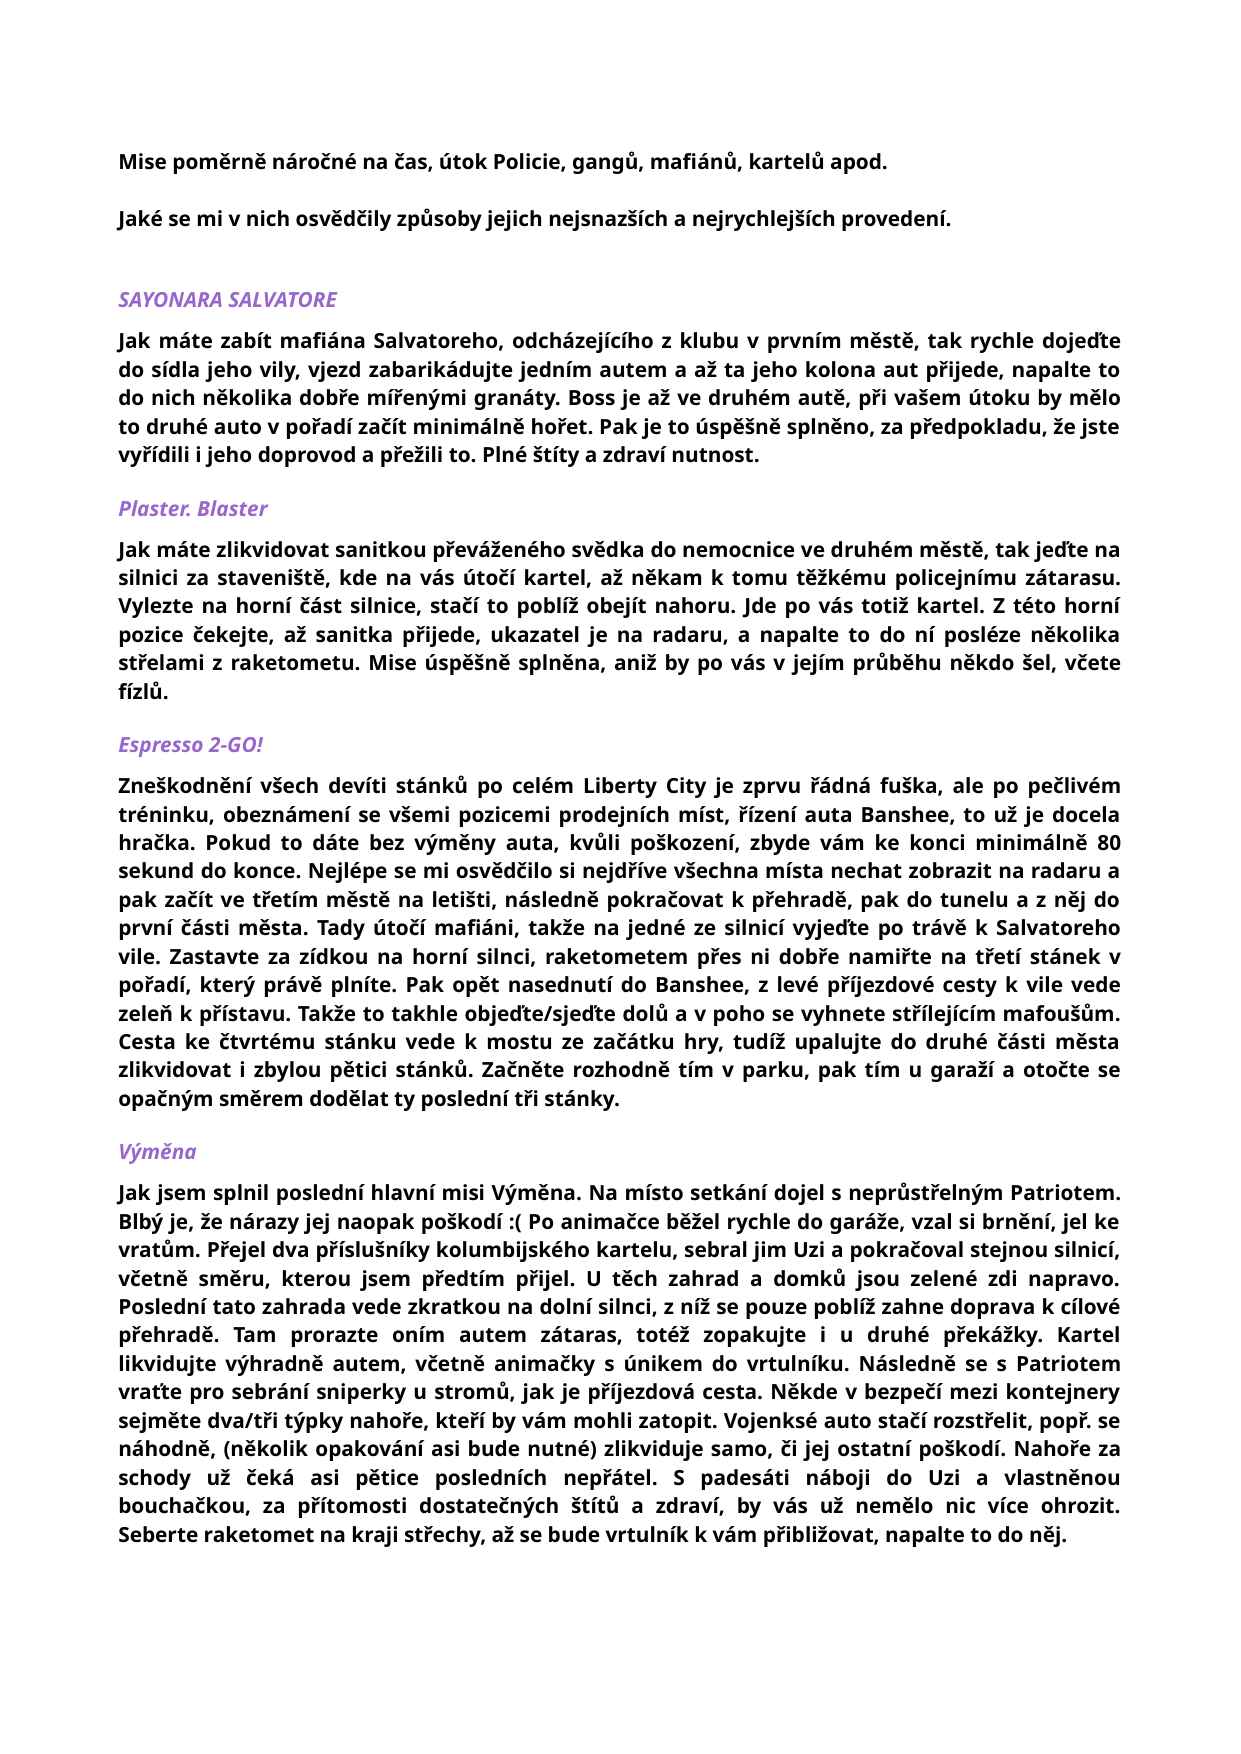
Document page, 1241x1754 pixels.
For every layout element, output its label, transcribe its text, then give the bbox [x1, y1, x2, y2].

text Jak máte zabít mafiána Salvatoreho, odcházejícího z klubu v prvním městě, tak rychle dojeďte do sídla jeho vily, vjezd zabarikádujte jedním autem a až ta jeho kolona aut přijede, napalte to do nich několika dobře mířenými granáty. Boss je až ve druhém autě, při vašem útoku by mělo to druhé auto v pořadí začít minimálně hořet. Pak je to úspěšně splněno, za předpokladu, že jste vyřídili i jeho doprovod a přežili to. Plné štíty a zdraví nutnost. [118, 327, 1122, 469]
text Mise poměrně náročné na čas, útok Policie, gangů, mafiánů, kartelů apod. [118, 147, 1122, 175]
subtitle Výměna [118, 1137, 1122, 1166]
subtitle SAYONARA SALVATORE [118, 286, 1122, 314]
text Zneškodnění všech devíti stánků po celém Liberty City je zprvu řádná fuška, ale po pečlivém tréninku, obeznámení se všemi pozicemi prodejních míst, řízení auta Banshee, to už je docela hračka. Pokud to dáte bez výměny auta, kvůli poškození, zbyde vám ke konci minimálně 80 sekund do konce. Nejlépe se mi osvědčilo si nejdříve všechna místa nechat zobrazit na radaru a pak začít ve třetím městě na letišti, následně pokračovat k přehradě, pak do tunelu a z něj do první části města. Tady útočí mafiáni, takže na jedné ze silnicí vyjeďte po trávě k Salvatoreho vile. Zastavte za zídkou na horní silnci, raketometem přes ni dobře namiřte na třetí stánek v pořadí, který právě plníte. Pak opět nasednutí do Banshee, z levé příjezdové cesty k vile vede zeleň k přístavu. Takže to takhle objeďte/sjeďte dolů a v poho se vyhnete střílejícím mafoušům. Cesta ke čtvrtému stánku vede k mostu ze začátku hry, tudíž upalujte do druhé části města zlikvidovat i zbylou pětici stánků. Začněte rozhodně tím v parku, pak tím u garaží a otočte se opačným směrem dodělat ty poslední tři stánky. [118, 771, 1122, 1112]
text Jaké se mi v nich osvědčily způsoby jejich nejsnazších a nejrychlejších provedení. [118, 204, 1122, 232]
subtitle Plaster. Blaster [118, 494, 1122, 522]
text Jak jsem splnil poslední hlavní misi Výměna. Na místo setkání dojel s neprůstřelným Patriotem. Blbý je, že nárazy jej naopak poškodí :( Po animačce běžel rychle do garáže, vzal si brnění, jel ke vratům. Přejel dva příslušníky kolumbijského kartelu, sebral jim Uzi a pokračoval stejnou silnicí, včetně směru, kterou jsem předtím přijel. U těch zahrad a domků jsou zelené zdi napravo. Poslední tato zahrada vede zkratkou na dolní silnci, z níž se pouze poblíž zahne doprava k cílové přehradě. Tam prorazte oním autem zátaras, totéž zopakujte i u druhé překážky. Kartel likvidujte výhradně autem, včetně animačky s únikem do vrtulníku. Následně se s Patriotem vraťte pro sebrání sniperky u stromů, jak je příjezdová cesta. Někde v bezpečí mezi kontejnery sejměte dva/tři týpky nahoře, kteří by vám mohli zatopit. Vojenksé auto stačí rozstřelit, popř. se náhodně, (několik opakování asi bude nutné) zlikviduje samo, či jej ostatní poškodí. Nahoře za schody už čeká asi pětice posledních nepřátel. S padesáti náboji do Uzi a vlastněnou bouchačkou, za přítomosti dostatečných štítů a zdraví, by vás už nemělo nic více ohrozit. Seberte raketomet na kraji střechy, až se bude vrtulník k vám přibližovat, napalte to do něj. [118, 1178, 1122, 1548]
text Jak máte zlikvidovat sanitkou převáženého svědka do nemocnice ve druhém městě, tak jeďte na silnici za staveniště, kde na vás útočí kartel, až někam k tomu těžkému policejnímu zátarasu. Vylezte na horní část silnice, stačí to poblíž obejít nahoru. Jde po vás totiž kartel. Z této horní pozice čekejte, až sanitka přijede, ukazatel je na radaru, a napalte to do ní posléze několika střelami z raketometu. Mise úspěšně splněna, aniž by po vás v jejím průběhu někdo šel, včete fízlů. [118, 535, 1122, 705]
subtitle Espresso 2-GO! [118, 730, 1122, 759]
